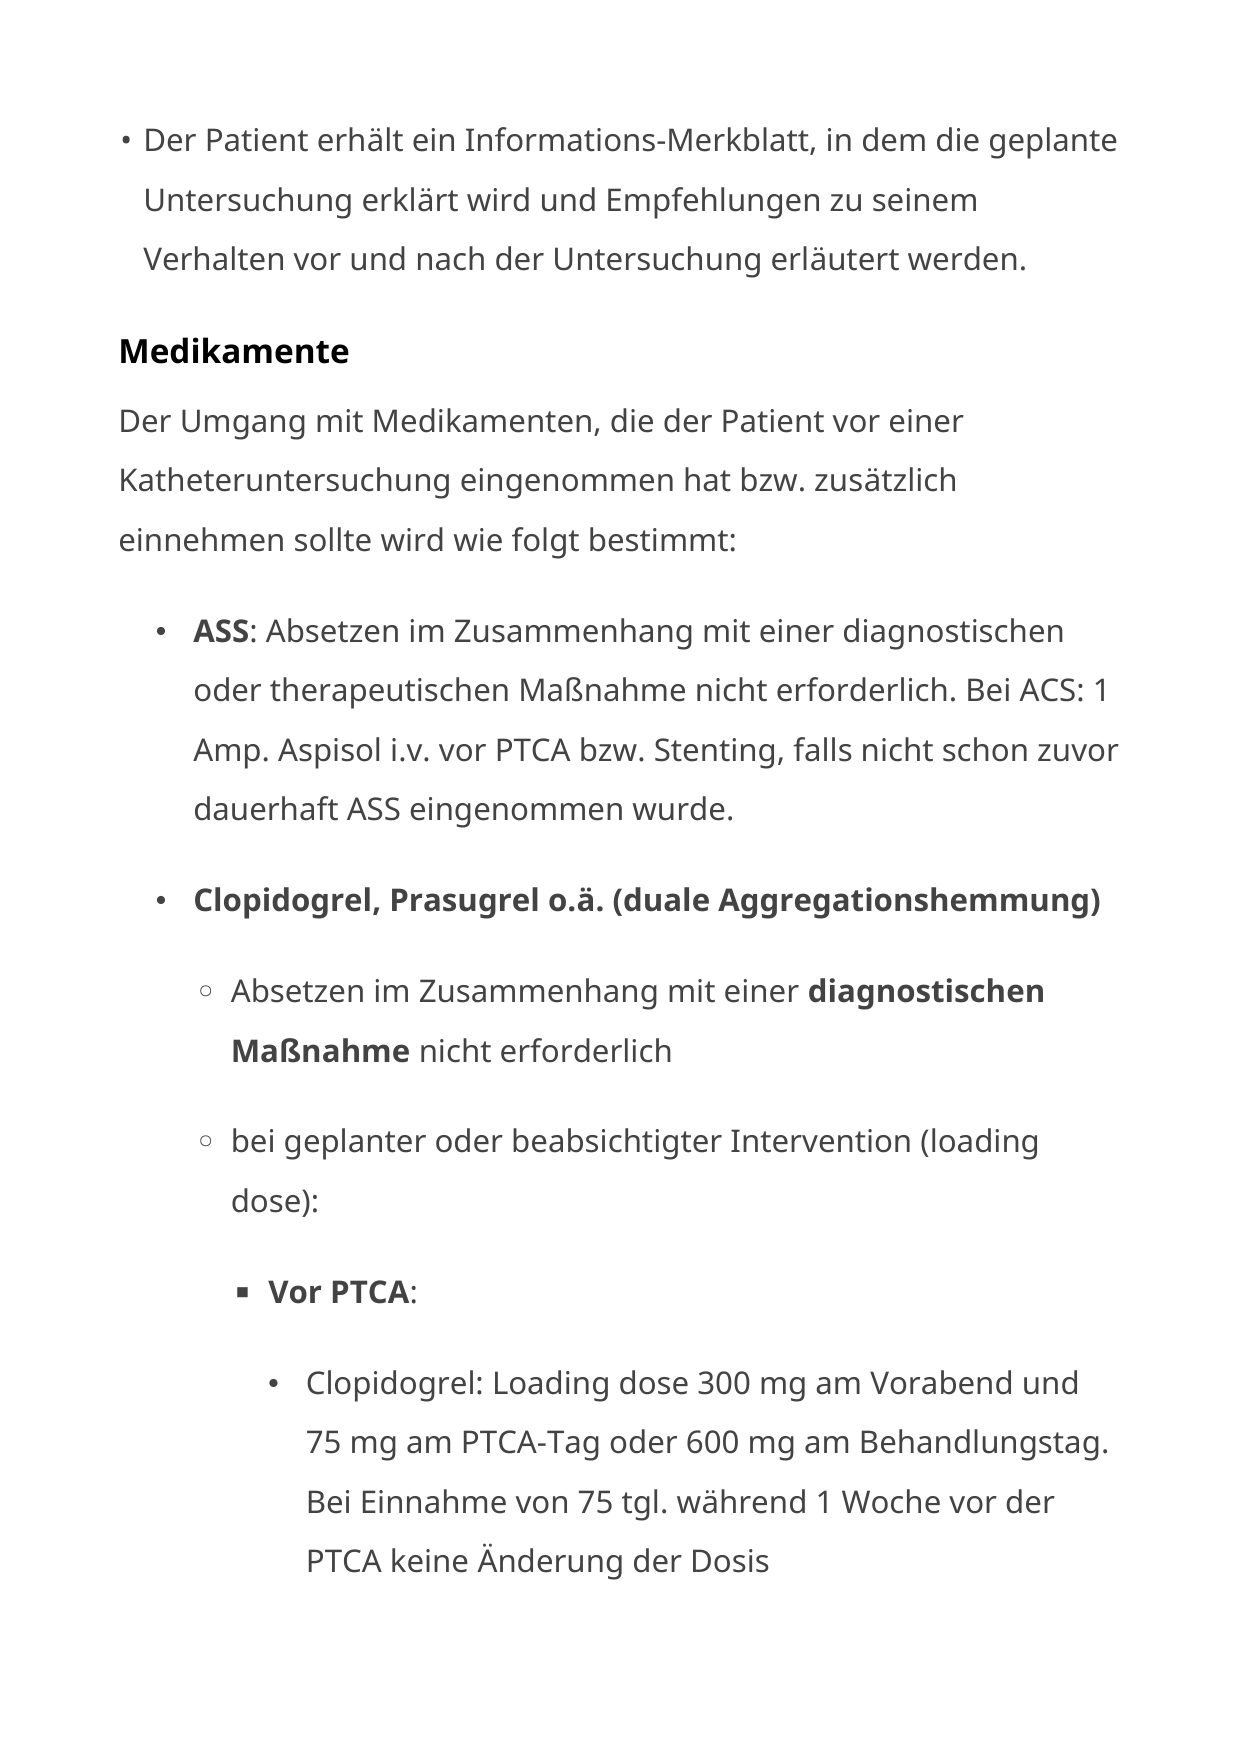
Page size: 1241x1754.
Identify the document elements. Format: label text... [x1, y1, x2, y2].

list bei geplanter oder beabsichtigter Intervention (loading dose): [193, 1119, 1122, 1222]
list Clopidogrel, Prasugrel o.ä. (duale Aggregationshemmung) [156, 878, 1122, 921]
text • Der Patient erhält ein Informations-Merkblatt, in dem die geplante Untersuchung erklärt wird und Empfehlungen zu seinem Verhalten vor und nach der Untersuchung erläutert werden. [118, 118, 1122, 280]
text Der Umgang mit Medikamenten, die der Patient vor einer Katheteruntersuchung eingenommen hat bzw. zusätzlich einnehmen sollte wird wie folgt bestimmt: [118, 398, 1122, 560]
list Vor PTCA: [231, 1270, 1122, 1312]
subtitle Medikamente [118, 328, 1122, 373]
list Absetzen im Zusammenhang mit einer diagnostischen Maßnahme nicht erforderlich [193, 969, 1122, 1071]
list ASS: Absetzen im Zusammenhang mit einer diagnostischen oder therapeutischen Maßnahme nicht erforderlich. Bei ACS: 1 Amp. Aspisol i.v. vor PTCA bzw. Stenting, falls nicht schon zuvor dauerhaft ASS eingenommen wurde. [156, 608, 1122, 830]
list Clopidogrel: Loading dose 300 mg am Vorabend und 75 mg am PTCA-Tag oder 600 mg am Behandlungstag. Bei Einnahme von 75 tgl. während 1 Woche vor der PTCA keine Änderung der Dosis [268, 1361, 1122, 1582]
